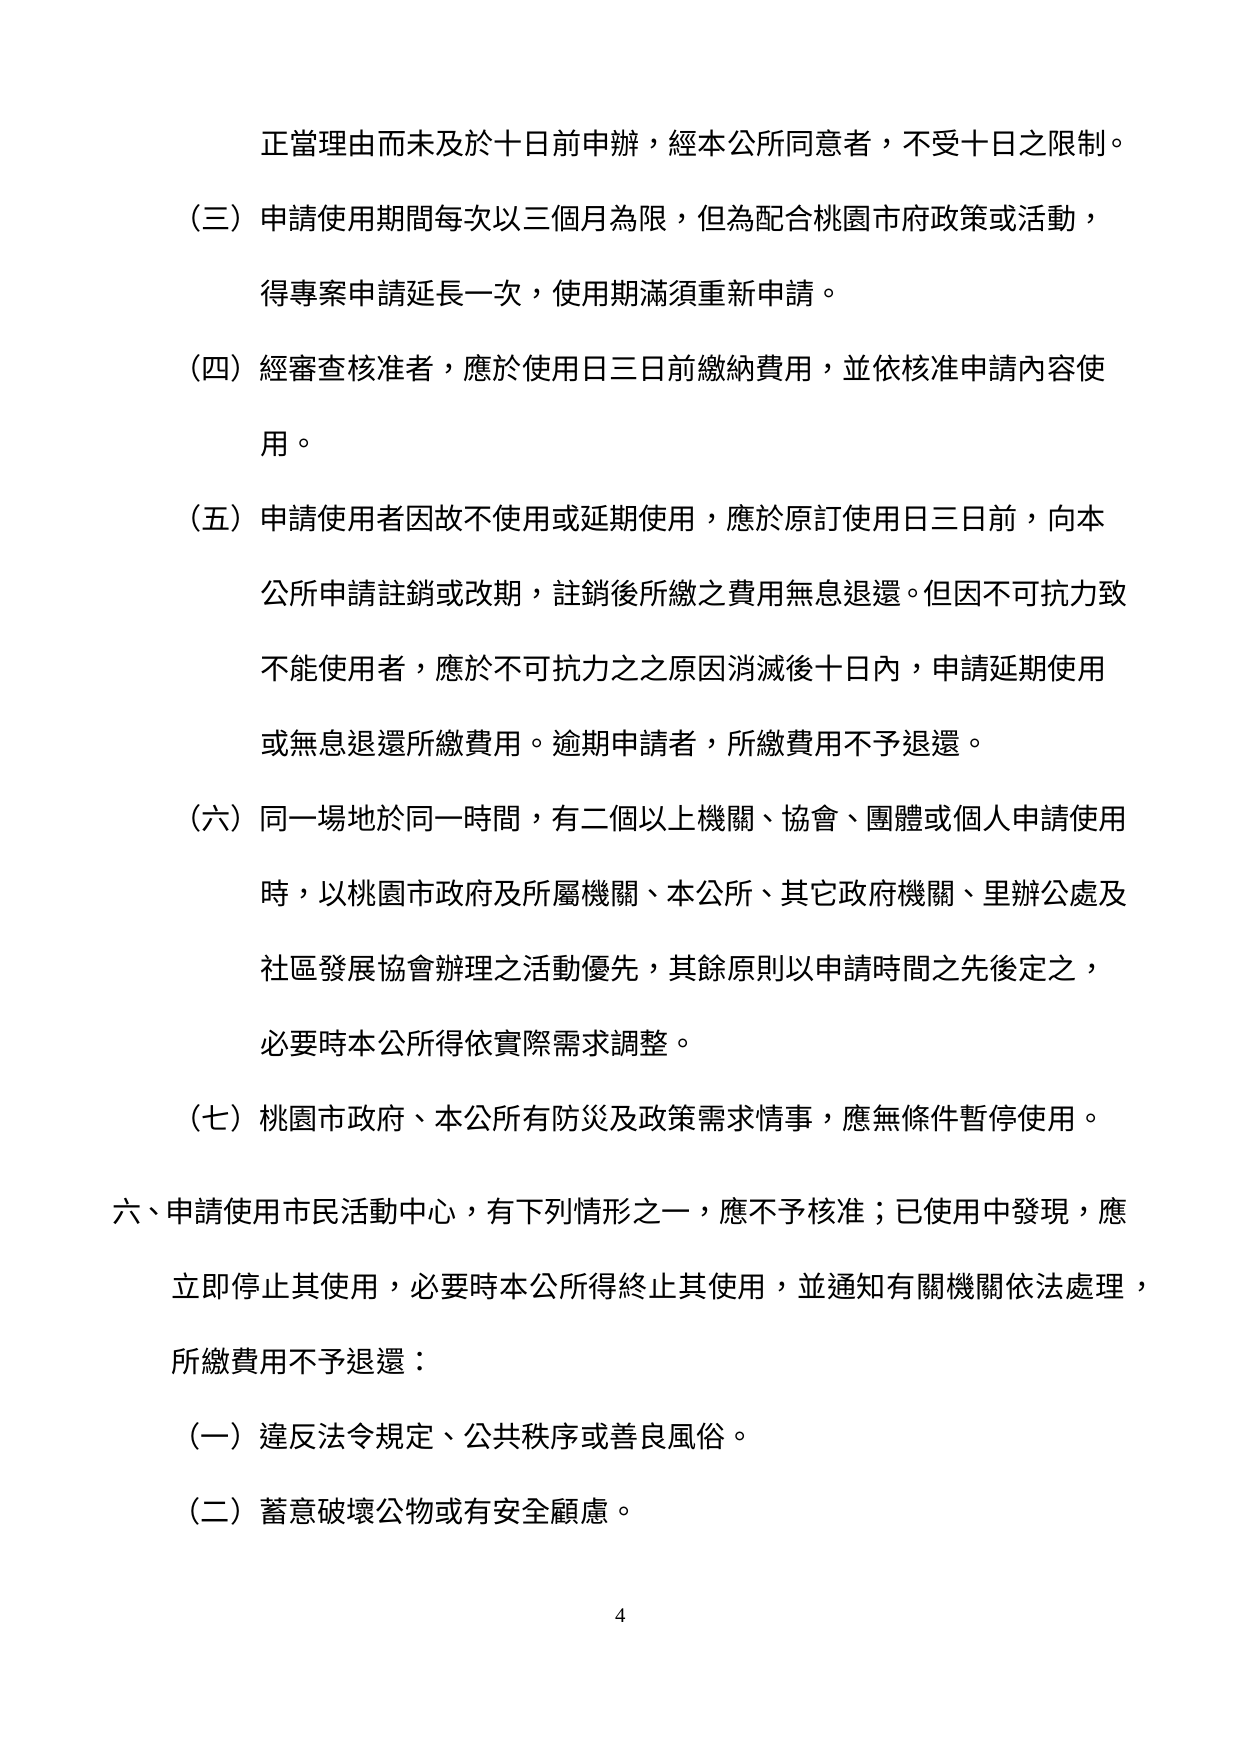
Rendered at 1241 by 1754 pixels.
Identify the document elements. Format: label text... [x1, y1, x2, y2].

text （五）申請使用者因故不使用或延期使用，應於原訂使用日三日前，向本公所申請註銷或改期，註銷後所繳之費用無息退還。但因不可抗力致不能使用者，應於不可抗力之之原因消滅後十日內，申請延期使用或無息退還所繳費用。逾期申請者，所繳費用不予退還。 [172, 479, 1128, 779]
text 六、申請使用市民活動中心，有下列情形之一，應不予核准；已使用中發現，應立即停止其使用，必要時本公所得終止其使用，並通知有關機關依法處理，所繳費用不予退還： [112, 1173, 1128, 1398]
text （六）同一場地於同一時間，有二個以上機關、協會、團體或個人申請使用時，以桃園市政府及所屬機關、本公所、其它政府機關、里辦公處及社區發展協會辦理之活動優先，其餘原則以申請時間之先後定之，必要時本公所得依實際需求調整。 [172, 779, 1128, 1079]
text （四）經審查核准者，應於使用日三日前繳納費用，並依核准申請內容使用。 [172, 329, 1128, 479]
text （一）違反法令規定、公共秩序或善良風俗。 [112, 1398, 1128, 1473]
text （二）蓄意破壞公物或有安全顧慮。 [112, 1473, 1128, 1548]
text （三）申請使用期間每次以三個月為限，但為配合桃園市府政策或活動，得專案申請延長一次，使用期滿須重新申請。 [172, 179, 1128, 329]
text （七）桃園市政府、本公所有防災及政策需求情事，應無條件暫停使用。 [172, 1079, 1128, 1154]
text （二）應於使用日十日前，填寫申請書向本公所提出申請。但申請使用者有正當理由而未及於十日前申辦，經本公所同意者，不受十日之限制。 [172, 104, 1128, 179]
